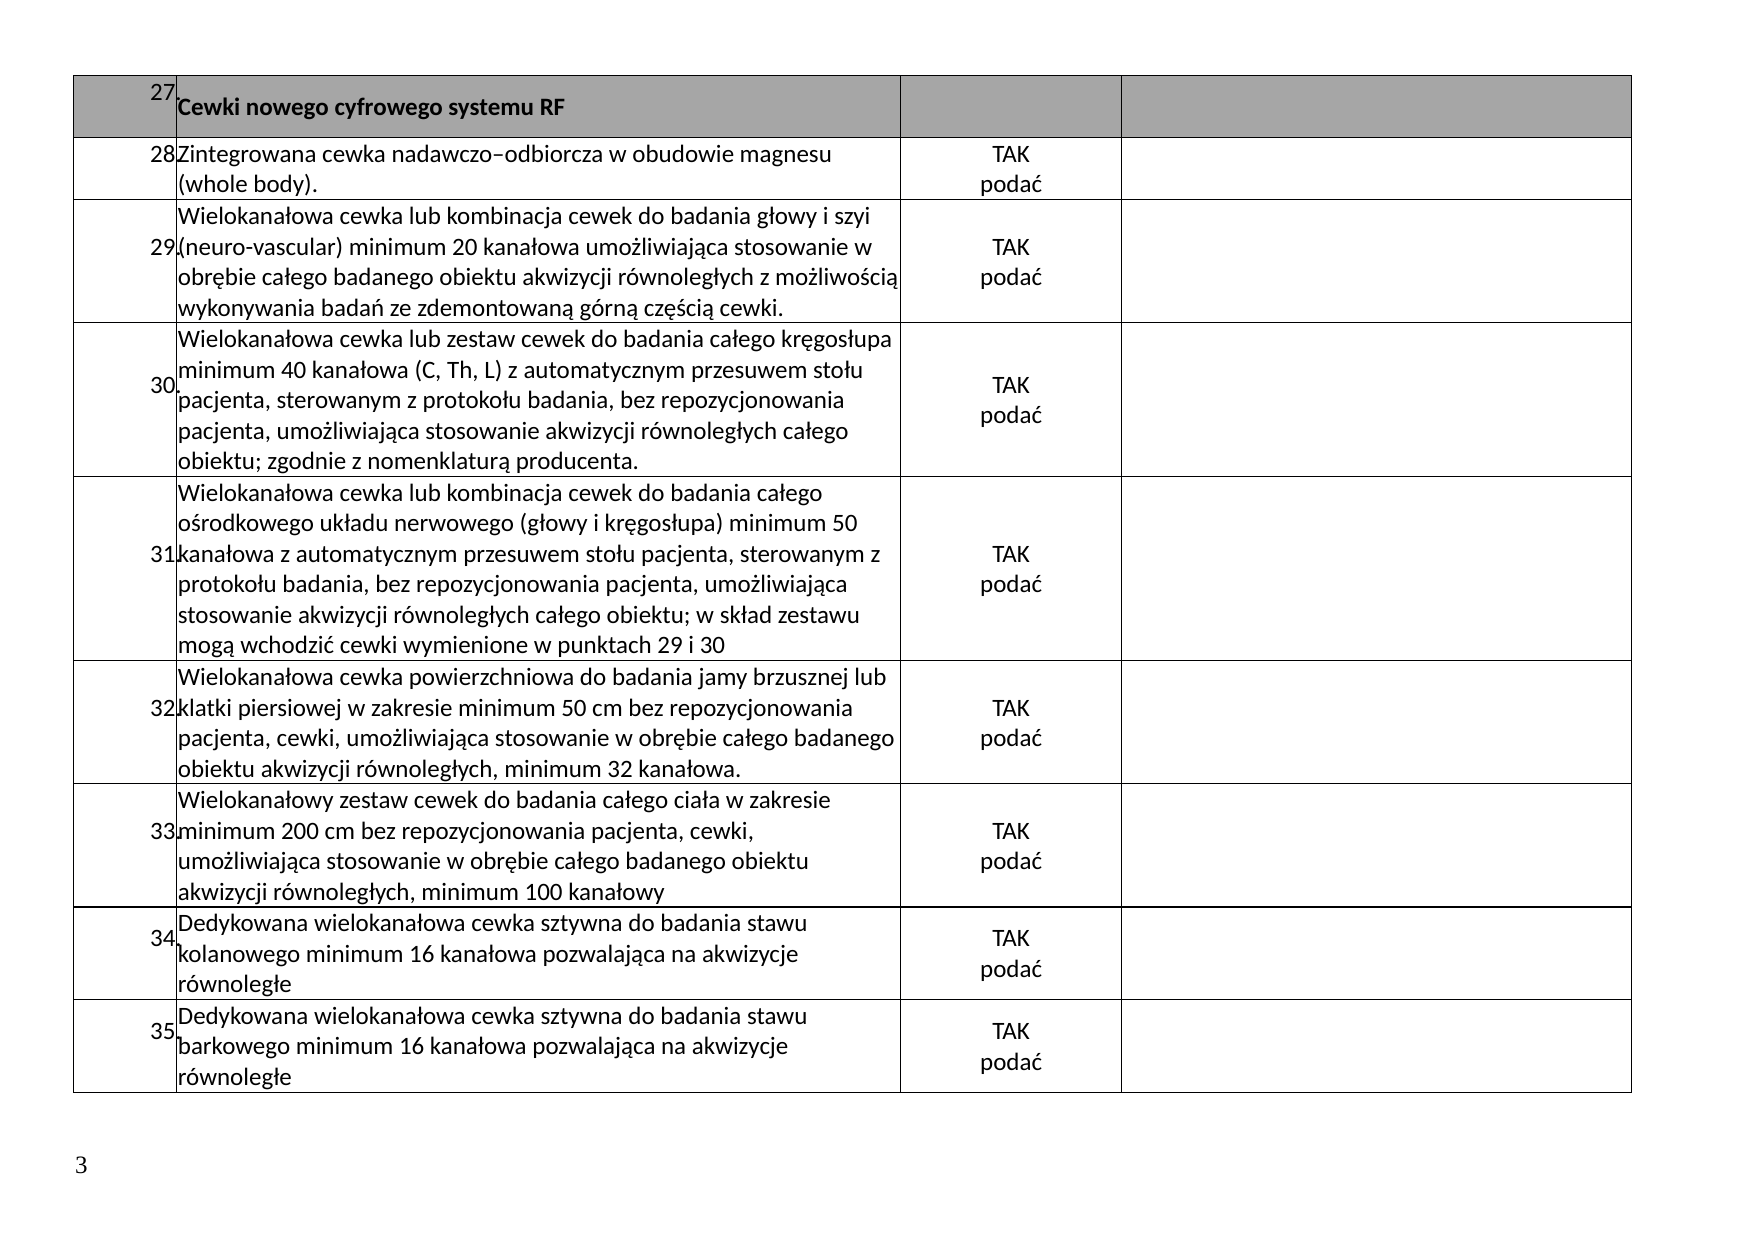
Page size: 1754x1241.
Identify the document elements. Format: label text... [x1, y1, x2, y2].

table_cell Zintegrowana cewka nadawczo–odbiorcza w obudowie magnesu (whole body). [177, 138, 900, 199]
table_cell TAK podać [901, 908, 1121, 999]
table_cell [74, 908, 176, 999]
table_cell Wielokanałowa cewka powierzchniowa do badania jamy brzusznej lub klatki piersiowej w zakresie minimum 50 cm bez repozycjonowania pacjenta, cewki, umożliwiająca stosowanie w obrębie całego badanego obiektu akwizycji równoległych, minimum 32 kanałowa. [177, 661, 900, 783]
table_cell Cewki nowego cyfrowego systemu RF [177, 76, 900, 137]
table_cell [74, 200, 176, 322]
table_cell Dedykowana wielokanałowa cewka sztywna do badania stawu kolanowego minimum 16 kanałowa pozwalająca na akwizycje równoległe [177, 908, 900, 999]
table_cell TAK podać [901, 784, 1121, 906]
table_cell [1122, 477, 1631, 660]
table_cell [74, 661, 176, 783]
table_cell [1122, 784, 1631, 906]
table_cell TAK podać [901, 661, 1121, 783]
table_cell TAK podać [901, 200, 1121, 322]
table_cell [1122, 908, 1631, 999]
table_cell [74, 323, 176, 476]
table_cell [74, 477, 176, 660]
table_cell [1122, 661, 1631, 783]
table_cell [901, 76, 1121, 137]
table_cell Wielokanałowa cewka lub kombinacja cewek do badania całego ośrodkowego układu nerwowego (głowy i kręgosłupa) minimum 50 kanałowa z automatycznym przesuwem stołu pacjenta, sterowanym z protokołu badania, bez repozycjonowania pacjenta, umożliwiająca stosowanie akwizycji równoległych całego obiektu; w skład zestawu mogą wchodzić cewki wymienione w punktach 29 i 30 [177, 477, 900, 660]
table_cell Wielokanałowa cewka lub kombinacja cewek do badania głowy i szyi (neuro-vascular) minimum 20 kanałowa umożliwiająca stosowanie w obrębie całego badanego obiektu akwizycji równoległych z możliwością wykonywania badań ze zdemontowaną górną częścią cewki. [177, 200, 900, 322]
table_cell TAK podać [901, 323, 1121, 476]
table_cell TAK podać [901, 1000, 1121, 1092]
table_cell Wielokanałowa cewka lub zestaw cewek do badania całego kręgosłupa minimum 40 kanałowa (C, Th, L) z automatycznym przesuwem stołu pacjenta, sterowanym z protokołu badania, bez repozycjonowania pacjenta, umożliwiająca stosowanie akwizycji równoległych całego obiektu; zgodnie z nomenklaturą producenta. [177, 323, 900, 476]
table_cell Dedykowana wielokanałowa cewka sztywna do badania stawu barkowego minimum 16 kanałowa pozwalająca na akwizycje równoległe [177, 1000, 900, 1092]
table_cell Wielokanałowy zestaw cewek do badania całego ciała w zakresie minimum 200 cm bez repozycjonowania pacjenta, cewki, umożliwiająca stosowanie w obrębie całego badanego obiektu akwizycji równoległych, minimum 100 kanałowy [177, 784, 900, 906]
table_cell [1122, 76, 1631, 137]
table_cell [1122, 323, 1631, 476]
table_cell TAK podać [901, 138, 1121, 199]
table_cell [1122, 200, 1631, 322]
table_cell [74, 138, 176, 199]
table_cell [1122, 138, 1631, 199]
table_cell [1122, 1000, 1631, 1092]
table_cell [74, 76, 176, 137]
table_cell [74, 1000, 176, 1092]
table_cell [74, 784, 176, 906]
table_cell TAK podać [901, 477, 1121, 660]
